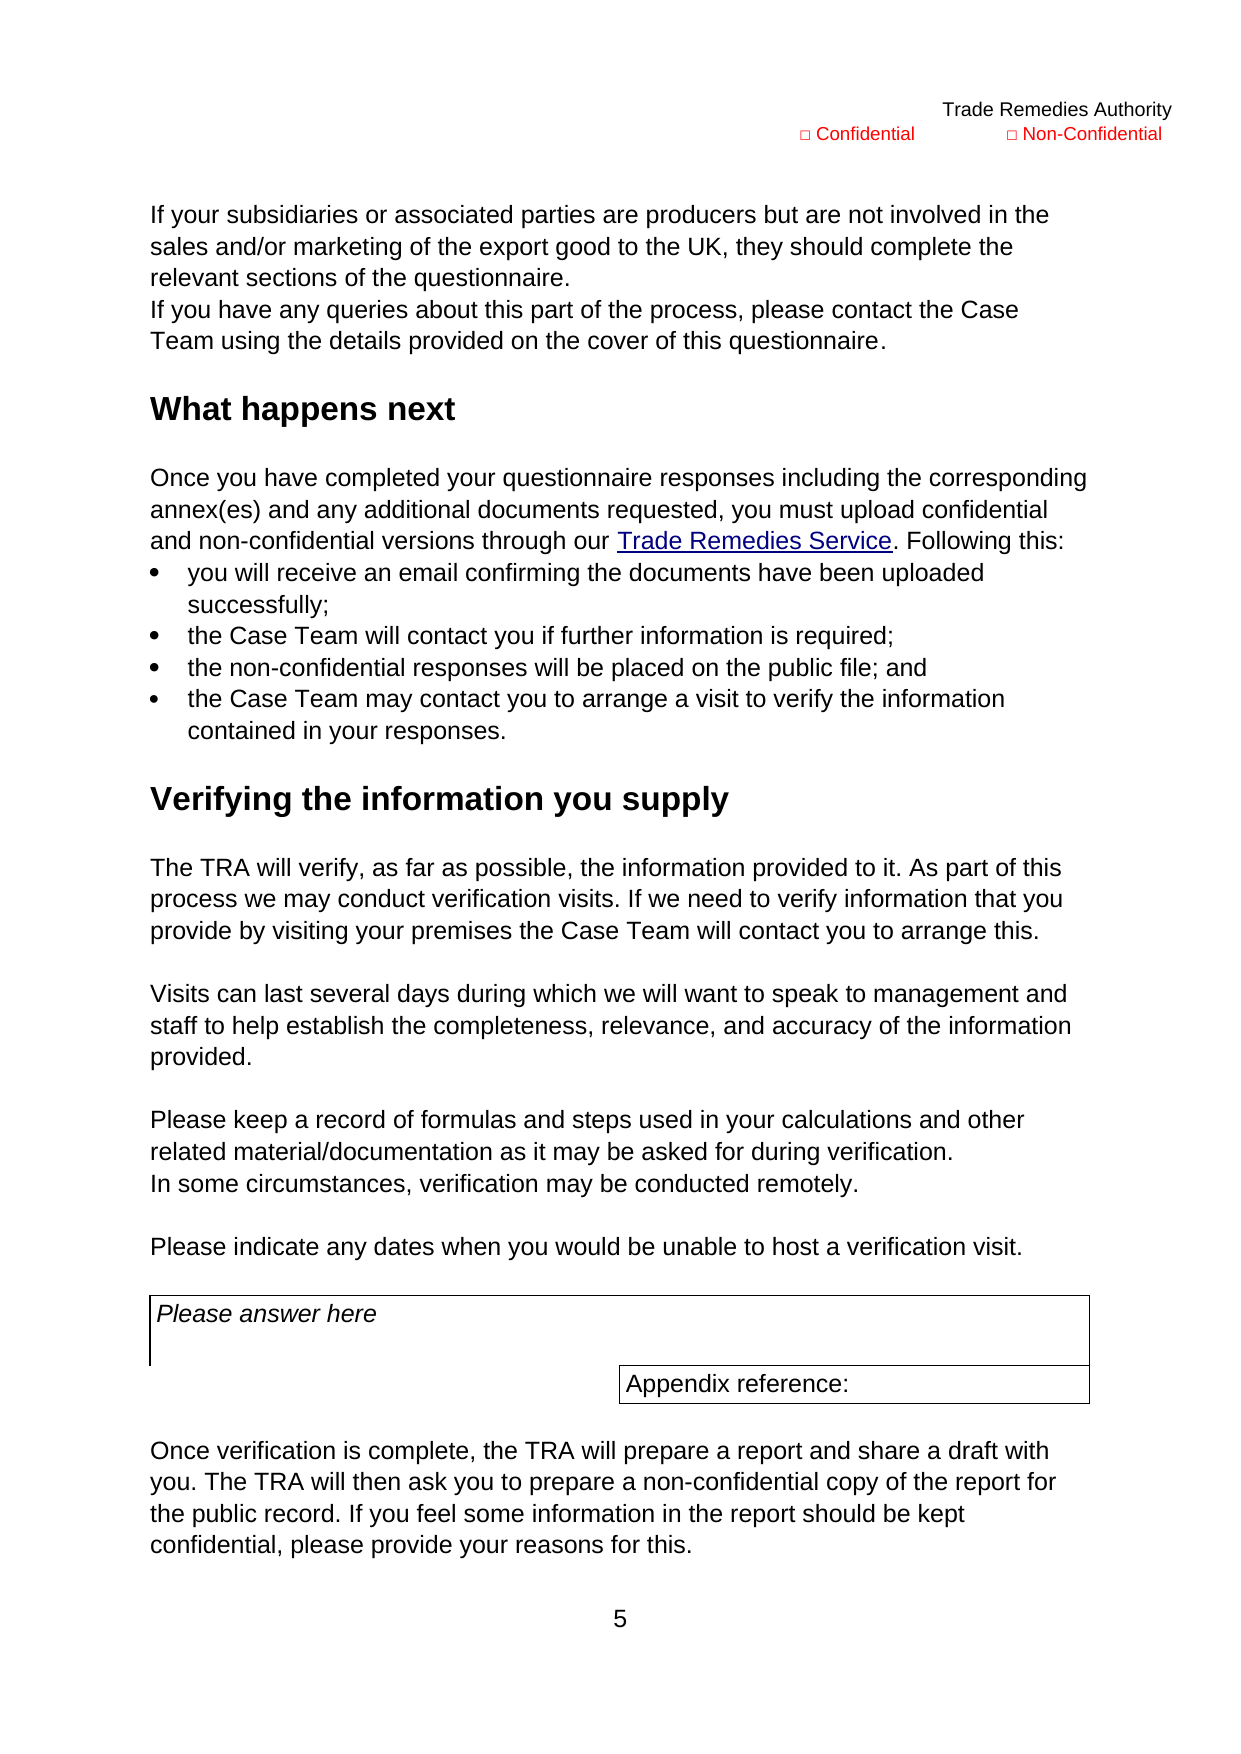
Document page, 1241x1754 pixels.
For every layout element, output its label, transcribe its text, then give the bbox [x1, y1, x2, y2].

text In some circumstances, verification may be conducted remotely. [150, 1168, 1090, 1197]
subtitle What happens next [150, 389, 1090, 428]
table_cell Appendix reference: [620, 1366, 1089, 1403]
list the Case Team may contact you to arrange a visit to verify the information contained in your responses. [150, 684, 1090, 745]
subtitle Verifying the information you supply [150, 779, 1090, 818]
text Please keep a record of formulas and steps used in your calculations and other related material/documentation as it may be asked for during verification. [150, 1105, 1090, 1166]
text If your subsidiaries or associated parties are producers but are not involved in the sales and/or marketing of the export good to the UK, they should complete the relevant sections of the questionnaire. [150, 200, 1090, 292]
list the non-confidential responses will be placed on the public file; and [150, 653, 1090, 682]
text Please indicate any dates when you would be unable to host a verification visit. [150, 1232, 1090, 1260]
list you will receive an email confirming the documents have been uploaded successfully; [150, 558, 1090, 618]
text Visits can last several days during which we will want to speak to management and staff to help establish the completeness, relevance, and accuracy of the information provided. [150, 979, 1090, 1071]
text The TRA will verify, as far as possible, the information provided to it. As part of this process we may conduct verification visits. If we need to verify information that you provide by visiting your premises the Case Team will contact you to arrange this. [150, 853, 1090, 945]
table_header Please answer here [151, 1296, 1089, 1365]
list the Case Team will contact you if further information is required; [150, 621, 1090, 650]
table_cell [150, 1366, 619, 1403]
text Once you have completed your questionnaire responses including the corresponding annex(es) and any additional documents requested, you must upload confidential and non-confidential versions through our Trade Remedies Service. Following this: [150, 463, 1090, 555]
text Once verification is complete, the TRA will prepare a report and share a draft with you. The TRA will then ask you to prepare a non-confidential copy of the report for the public record. If you feel some information in the report should be kept confidential, please provide your reasons for this. [150, 1436, 1090, 1559]
text If you have any queries about this part of the process, please contact the Case Team using the details provided on the cover of this questionnaire. [150, 295, 1090, 355]
